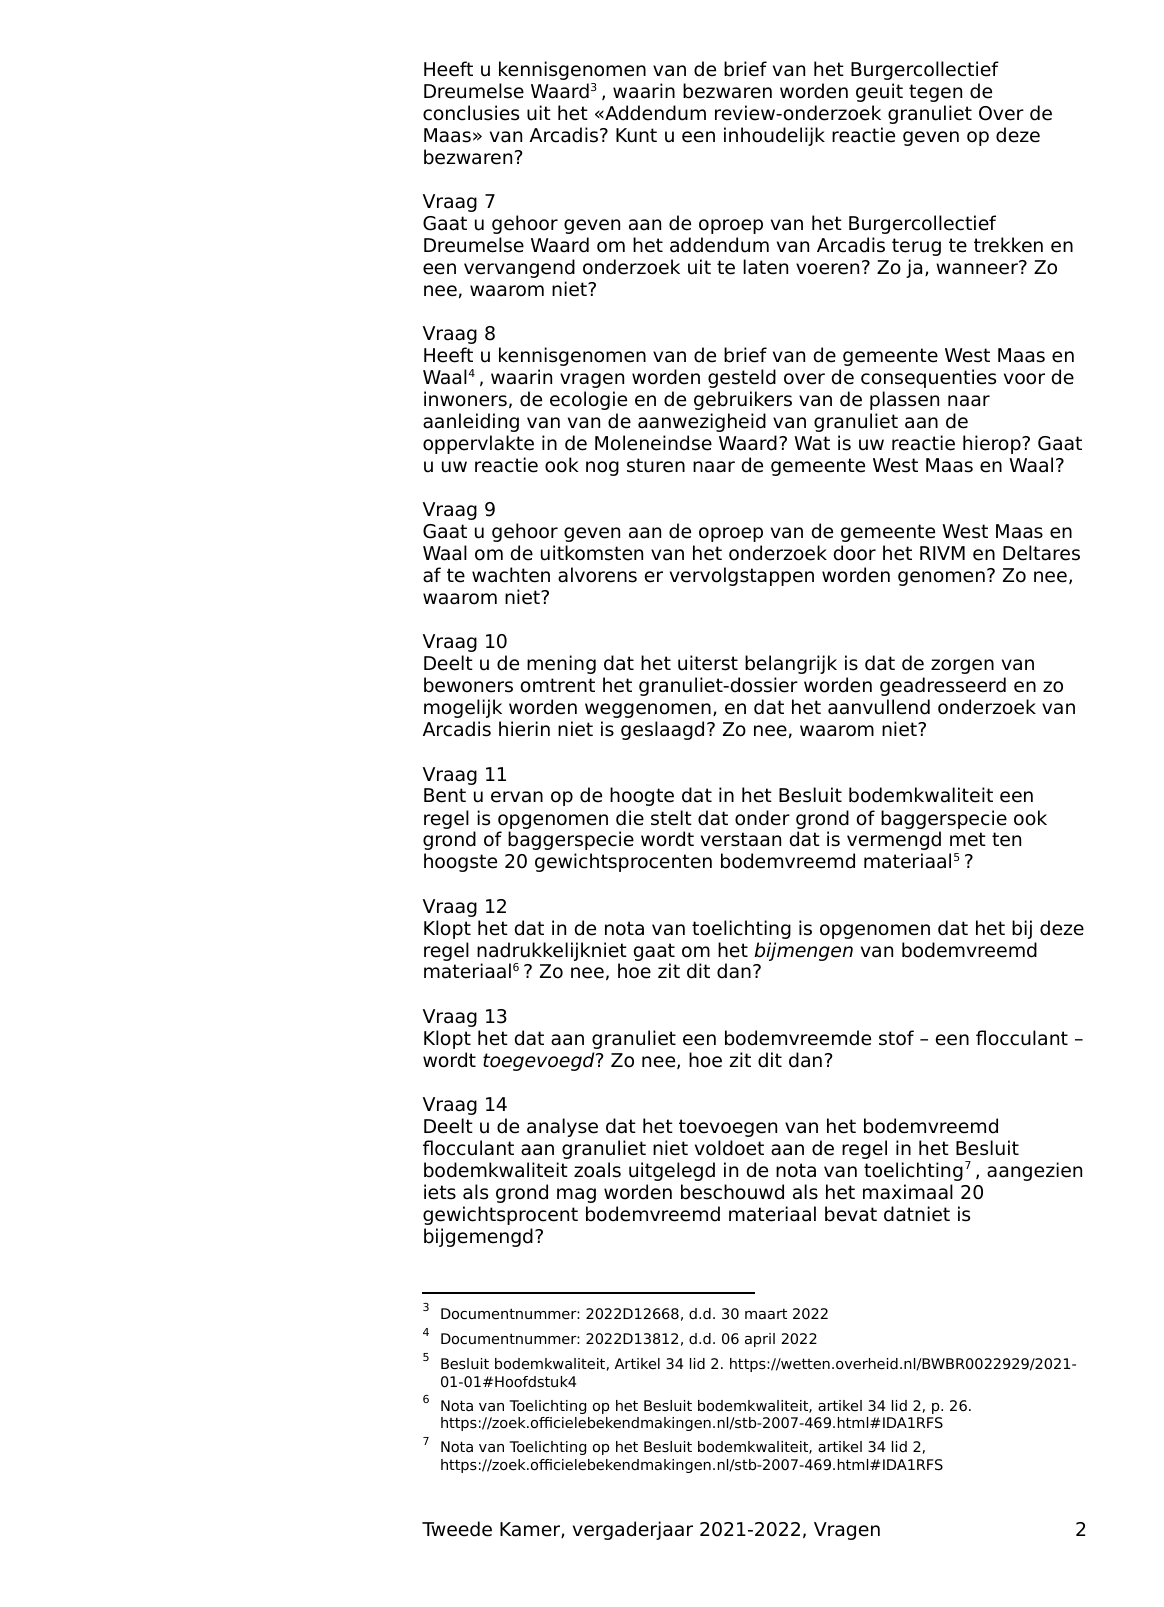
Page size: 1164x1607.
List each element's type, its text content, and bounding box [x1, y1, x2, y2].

text Vraag 13 [422, 1006, 1087, 1028]
text Besluit bodemkwaliteit, Artikel 34 lid 2. https://wetten.overheid.nl/BWBR0022929/2021-01-01#Hoofdstuk4 [422, 1352, 1087, 1391]
text Gaat u gehoor geven aan de oproep van het Burgercollectief Dreumelse Waard om het addendum van Arcadis terug te trekken en een vervangend onderzoek uit te laten voeren? Zo ja, wanneer? Zo nee, waarom niet? [422, 213, 1087, 301]
text Nota van Toelichting op het Besluit bodemkwaliteit, artikel 34 lid 2, p. 26. https://zoek.officielebekendmakingen.nl/stb-2007-469.html#IDA1RFS [422, 1393, 1087, 1432]
text Bent u ervan op de hoogte dat in het Besluit bodemkwaliteit een regel is opgenomen die stelt dat onder grond of baggerspecie ook grond of baggerspecie wordt verstaan dat is vermengd met ten hoogste 20 gewichtsprocenten bodemvreemd materiaal? [422, 785, 1087, 873]
text Gaat u gehoor geven aan de oproep van de gemeente West Maas en Waal om de uitkomsten van het onderzoek door het RIVM en Deltares af te wachten alvorens er vervolgstappen worden genomen? Zo nee, waarom niet? [422, 521, 1087, 609]
text Vraag 7 [422, 191, 1087, 213]
text Vraag 11 [422, 763, 1087, 785]
text Vraag 12 [422, 896, 1087, 917]
text Vraag 8 [422, 323, 1087, 345]
text Vraag 9 [422, 499, 1087, 521]
text Documentnummer: 2022D13812, d.d. 06 april 2022 [422, 1327, 1087, 1349]
text Deelt u de analyse dat het toevoegen van het bodemvreemd flocculant aan granuliet niet voldoet aan de regel in het Besluit bodemkwaliteit zoals uitgelegd in de nota van toelichting, aangezien iets als grond mag worden beschouwd als het maximaal 20 gewichtsprocent bodemvreemd materiaal bevat datniet is bijgemengd? [422, 1116, 1087, 1248]
text Klopt het dat in de nota van toelichting is opgenomen dat het bij deze regel nadrukkelijkniet gaat om het bijmengen van bodemvreemd materiaal? Zo nee, hoe zit dit dan? [422, 917, 1087, 983]
text Vraag 14 [422, 1094, 1087, 1116]
text Deelt u de mening dat het uiterst belangrijk is dat de zorgen van bewoners omtrent het granuliet-dossier worden geadresseerd en zo mogelijk worden weggenomen, en dat het aanvullend onderzoek van Arcadis hierin niet is geslaagd? Zo nee, waarom niet? [422, 653, 1087, 741]
text Documentnummer: 2022D12668, d.d. 30 maart 2022 [422, 1302, 1087, 1324]
text Nota van Toelichting op het Besluit bodemkwaliteit, artikel 34 lid 2, https://zoek.officielebekendmakingen.nl/stb-2007-469.html#IDA1RFS [422, 1435, 1087, 1474]
text Klopt het dat aan granuliet een bodemvreemde stof – een flocculant – wordt toegevoegd? Zo nee, hoe zit dit dan? [422, 1028, 1087, 1072]
text Vraag 10 [422, 631, 1087, 653]
text Heeft u kennisgenomen van de brief van de gemeente West Maas en Waal, waarin vragen worden gesteld over de consequenties voor de inwoners, de ecologie en de gebruikers van de plassen naar aanleiding van van de aanwezigheid van granuliet aan de oppervlakte in de Moleneindse Waard? Wat is uw reactie hierop? Gaat u uw reactie ook nog sturen naar de gemeente West Maas en Waal? [422, 345, 1087, 477]
text Heeft u kennisgenomen van de brief van het Burgercollectief Dreumelse Waard, waarin bezwaren worden geuit tegen de conclusies uit het «Addendum review-onderzoek granuliet Over de Maas» van Arcadis? Kunt u een inhoudelijk reactie geven op deze bezwaren? [422, 59, 1087, 169]
